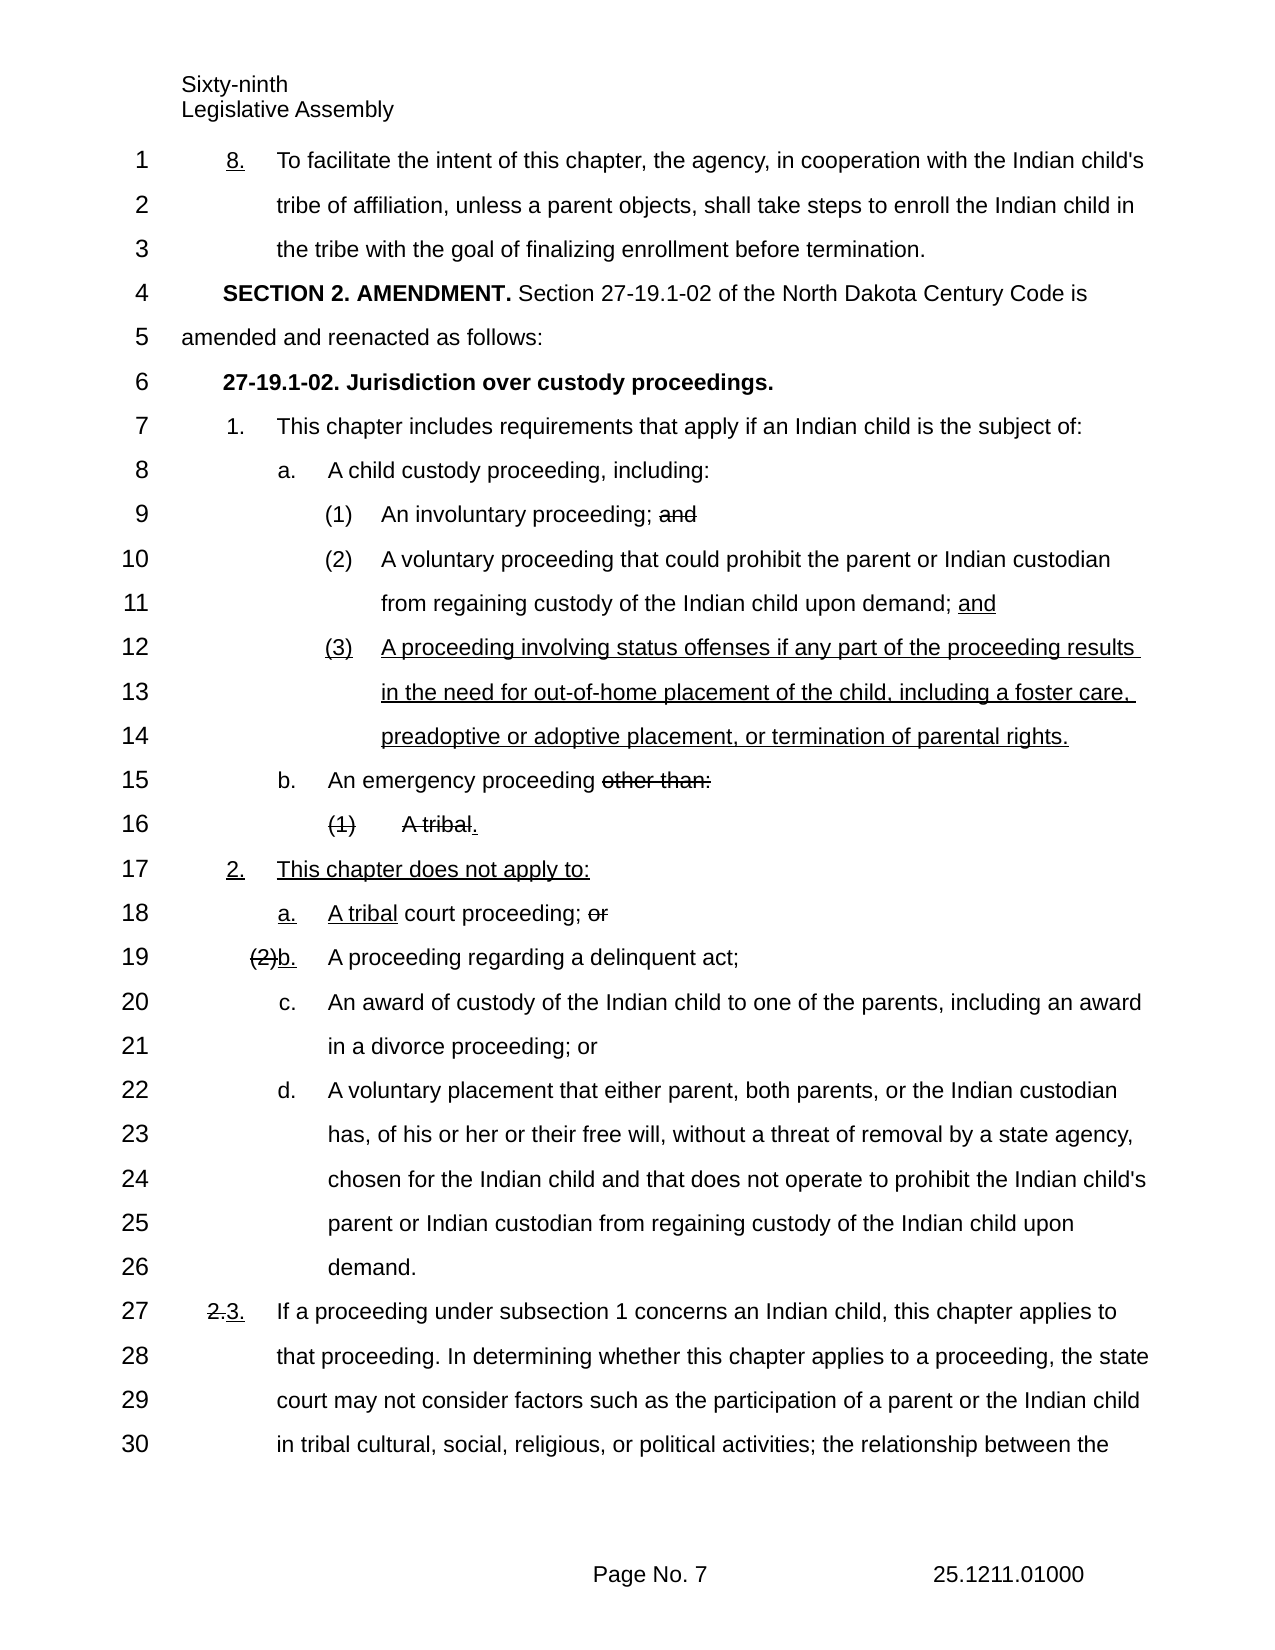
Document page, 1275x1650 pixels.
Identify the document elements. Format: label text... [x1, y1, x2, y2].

text SECTION 2. AMENDMENT. Section 27‑19.1‑02 of the North Dakota Century Code is amended and reenacted as follows: [181, 266, 1154, 355]
text (2)b. A proceeding regarding a delinquent act; [181, 930, 1154, 974]
text 1. This chapter includes requirements that apply if an Indian child is the subject of: [181, 399, 1154, 443]
text c. An award of custody of the Indian child to one of the parents, including an award in a divorce proceeding; or [181, 974, 1154, 1063]
text (1) An involuntary proceeding; and [181, 487, 1154, 532]
text a. A tribal court proceeding; or [181, 886, 1154, 930]
text b. An emergency proceeding other than: [181, 753, 1154, 797]
text d. A voluntary placement that either parent, both parents, or the Indian custodian has, of his or her or their free will, without a threat of removal by a state agency, chosen for the Indian child and that does not operate to prohibit the Indian child's parent or Indian custodian from regaining custody of the Indian child upon demand. [181, 1063, 1154, 1284]
text 2. This chapter does not apply to: [181, 842, 1154, 886]
subtitle 27‑19.1‑02. Jurisdiction over custody proceedings. [181, 355, 1154, 399]
text (1) A tribal. [181, 797, 1154, 842]
text 2.3. If a proceeding under subsection 1 concerns an Indian child, this chapter applies to that proceeding. In determining whether this chapter applies to a proceeding, the state court may not consider factors such as the participation of a parent or the Indian child in tribal cultural, social, religious, or political activities; the relationship between the [181, 1284, 1154, 1461]
text (3) A proceeding involving status offenses if any part of the proceeding results in the need for out-of-home placement of the child, including a foster care, preadoptive or adoptive placement, or termination of parental rights. [181, 620, 1154, 753]
text a. A child custody proceeding, including: [181, 443, 1154, 487]
text (2) A voluntary proceeding that could prohibit the parent or Indian custodian from regaining custody of the Indian child upon demand; and [181, 532, 1154, 620]
text 8. To facilitate the intent of this chapter, the agency, in cooperation with the Indian child's tribe of affiliation, unless a parent objects, shall take steps to enroll the Indian child in the tribe with the goal of finalizing enrollment before termination. [181, 133, 1154, 266]
